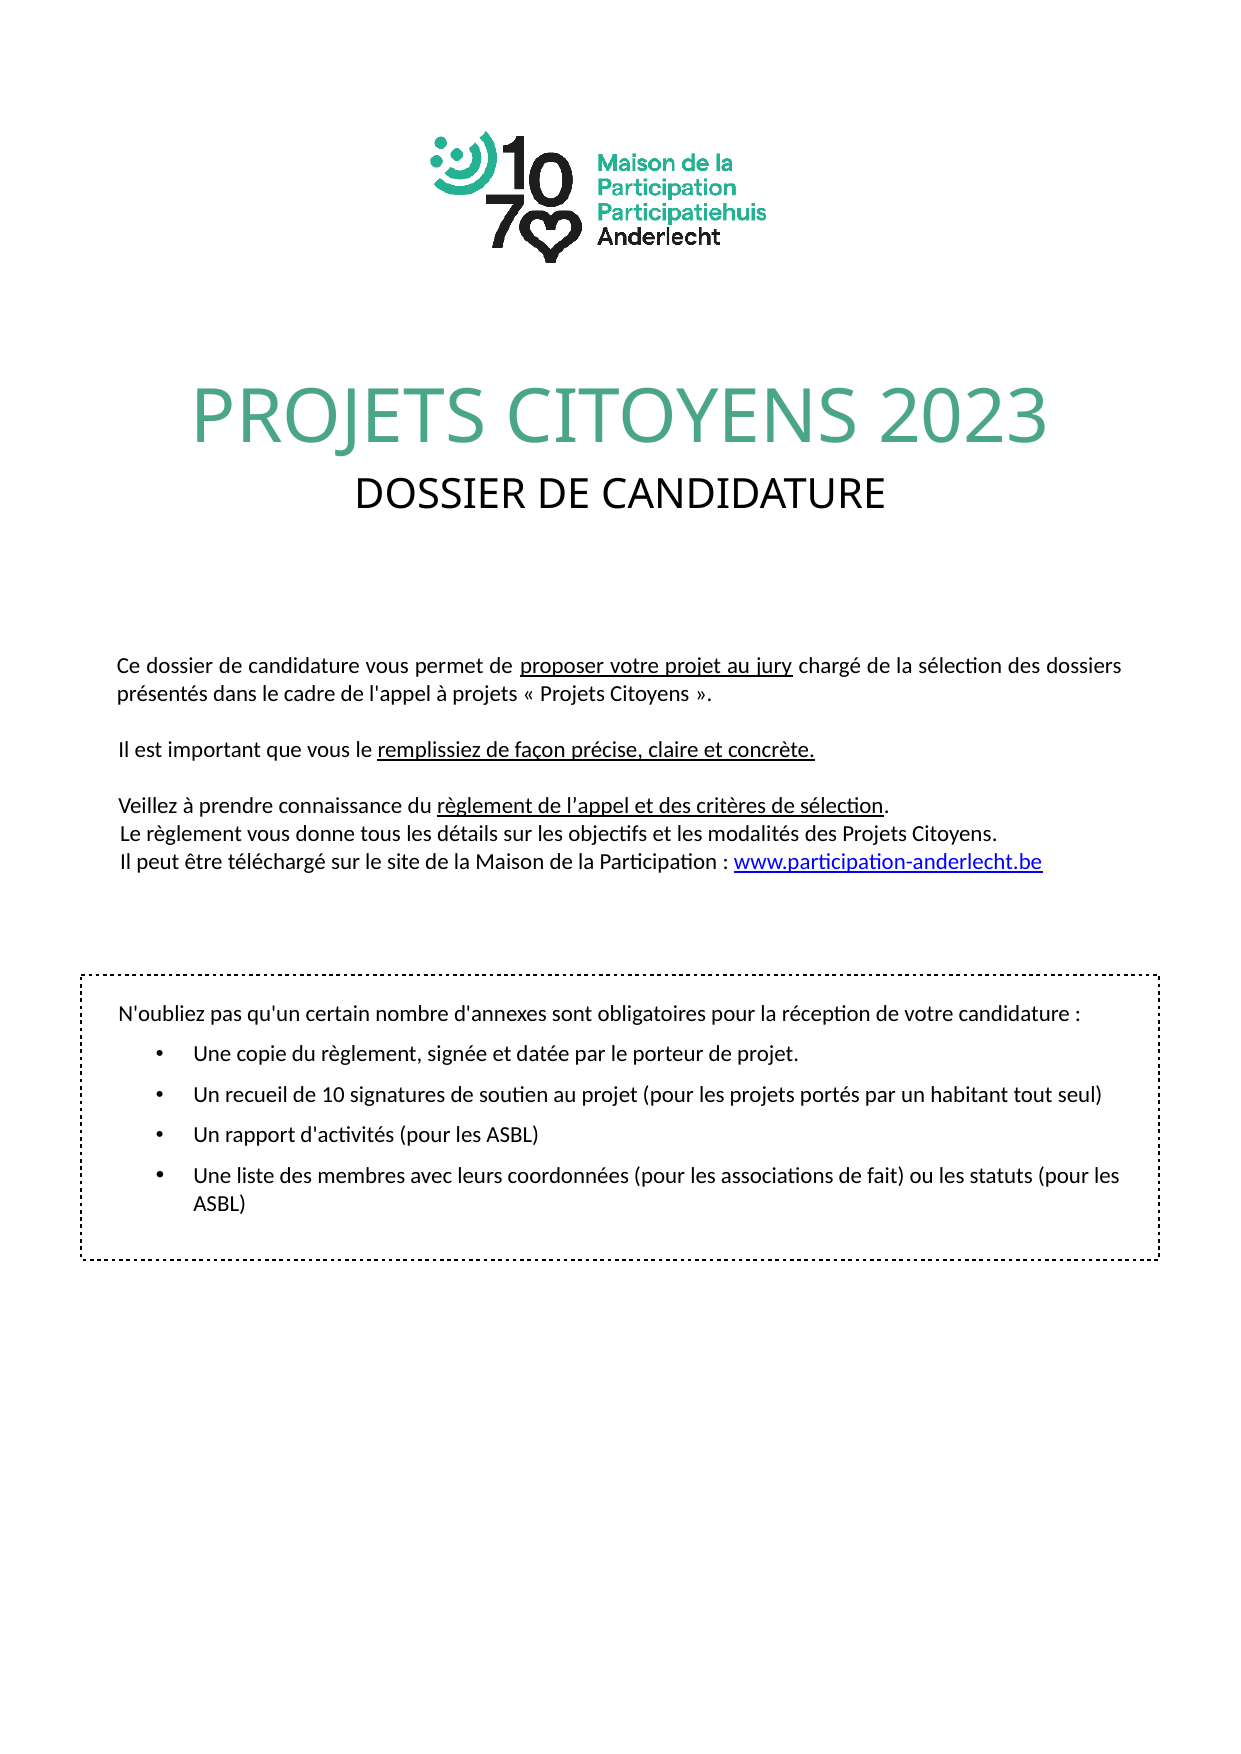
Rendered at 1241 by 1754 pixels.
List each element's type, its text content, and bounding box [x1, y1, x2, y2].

list Une copie du règlement, signée et datée par le porteur de projet. [156, 1039, 1122, 1067]
subtitle Ce dossier de candidature vous permet de proposer votre projet au jury chargé de la sélection des dossiers présentés dans le cadre de l'appel à projets « Projets Citoyens ». [117, 651, 1122, 707]
list Une liste des membres avec leurs coordonnées (pour les associations de fait) ou les statuts (pour les ASBL) [156, 1161, 1122, 1217]
subtitle Le règlement vous donne tous les détails sur les objectifs et les modalités des Projets Citoyens. [120, 819, 1122, 847]
text N'oubliez pas qu'un certain nombre d'annexes sont obligatoires pour la réception de votre candidature : [118, 999, 1122, 1027]
subtitle Veillez à prendre connaissance du règlement de l’appel et des critères de sélection. [118, 791, 1122, 819]
text PROJETS CITOYENS 2023 [118, 362, 1122, 464]
list Un rapport d'activités (pour les ASBL) [156, 1121, 1122, 1148]
picture [430, 131, 766, 263]
list Un recueil de 10 signatures de soutien au projet (pour les projets portés par un habitant tout seul) [156, 1080, 1122, 1108]
subtitle Il peut être téléchargé sur le site de la Maison de la Participation : www.participation-anderlecht.be [120, 847, 1122, 875]
text DOSSIER DE CANDIDATURE [118, 464, 1122, 521]
subtitle Il est important que vous le remplissiez de façon précise, claire et concrète. [118, 735, 1122, 763]
